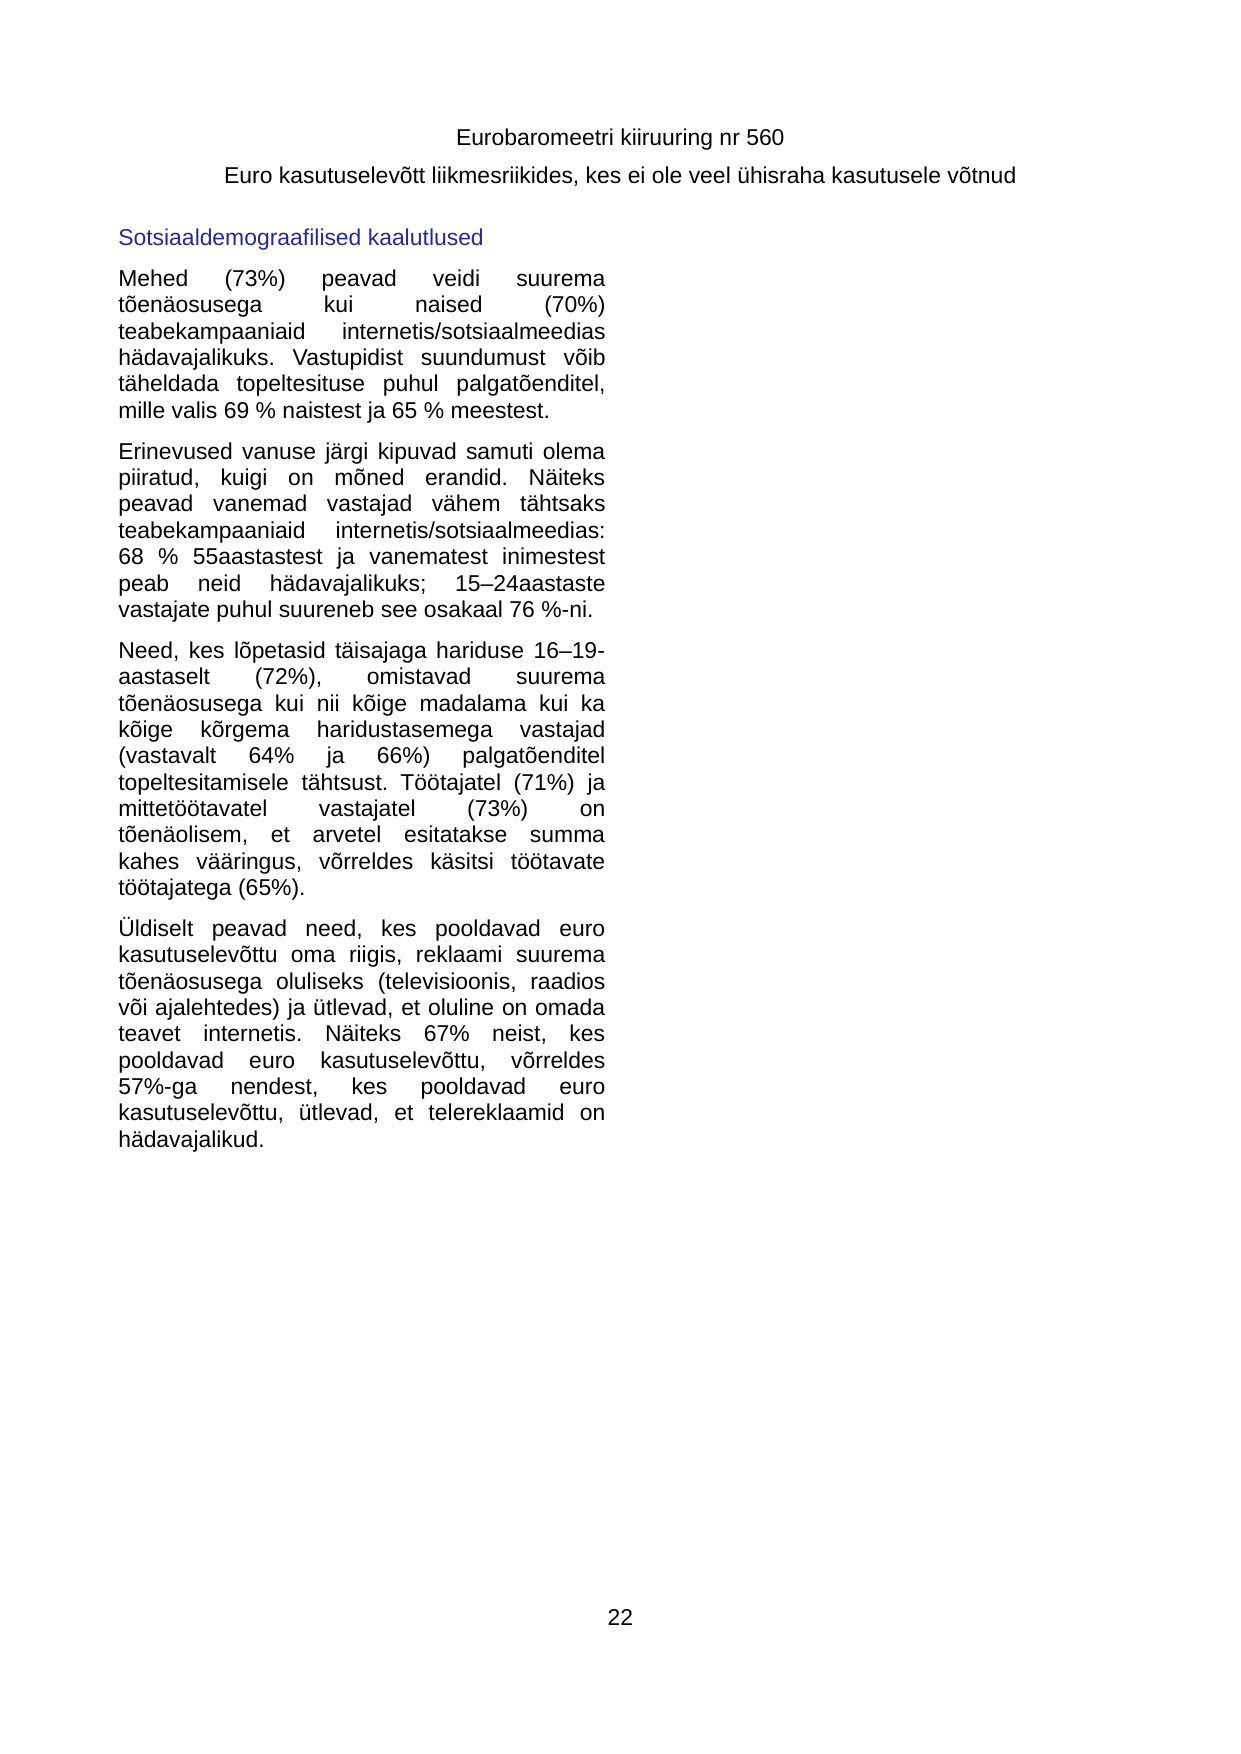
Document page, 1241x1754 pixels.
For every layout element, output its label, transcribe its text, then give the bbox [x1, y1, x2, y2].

text Erinevused vanuse järgi kipuvad samuti olema piiratud, kuigi on mõned erandid. Näiteks peavad vanemad vastajad vähem tähtsaks teabekampaaniaid internetis/sotsiaalmeedias: 68 % 55aastastest ja vanematest inimestest peab neid hädavajalikuks; 15–24aastaste vastajate puhul suureneb see osakaal 76 %-ni. [118, 438, 605, 622]
text Üldiselt peavad need, kes pooldavad euro kasutuselevõttu oma riigis, reklaami suurema tõenäosusega oluliseks (televisioonis, raadios või ajalehtedes) ja ütlevad, et oluline on omada teavet internetis. Näiteks 67% neist, kes pooldavad euro kasutuselevõttu, võrreldes 57%-ga nendest, kes pooldavad euro kasutuselevõttu, ütlevad, et telereklaamid on hädavajalikud. [118, 915, 605, 1152]
text Mehed (73%) peavad veidi suurema tõenäosusega kui naised (70%) teabekampaaniaid internetis/sotsiaalmeedias hädavajalikuks. Vastupidist suundumust võib täheldada topeltesituse puhul palgatõenditel, mille valis 69 % naistest ja 65 % meestest. [118, 265, 605, 423]
text Sotsiaaldemograafilised kaalutlused [118, 224, 605, 250]
text Need, kes lõpetasid täisajaga hariduse 16–19-aastaselt (72%), omistavad suurema tõenäosusega kui nii kõige madalama kui ka kõige kõrgema haridustasemega vastajad (vastavalt 64% ja 66%) palgatõenditel topeltesitamisele tähtsust. Töötajatel (71%) ja mittetöötavatel vastajatel (73%) on tõenäolisem, et arvetel esitatakse summa kahes vääringus, võrreldes käsitsi töötavate töötajatega (65%). [118, 637, 605, 900]
